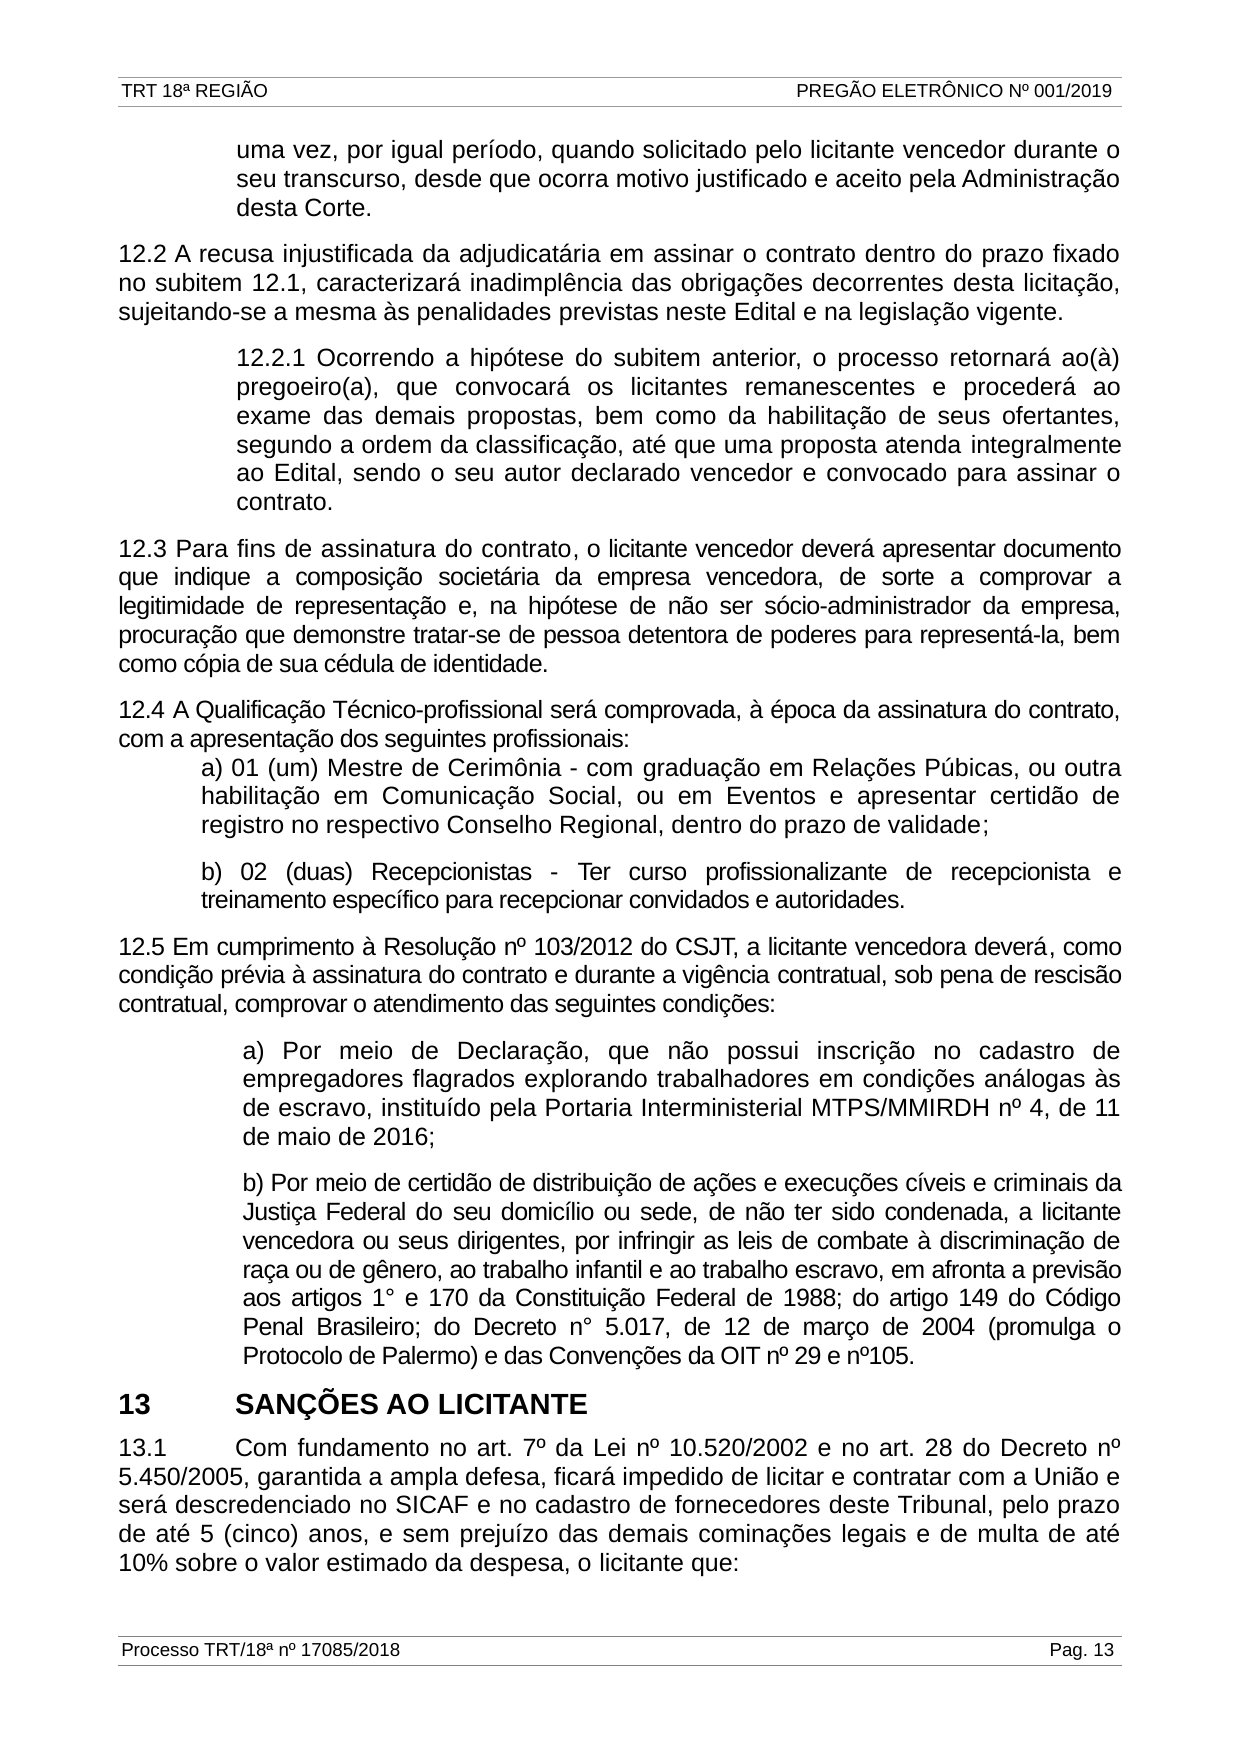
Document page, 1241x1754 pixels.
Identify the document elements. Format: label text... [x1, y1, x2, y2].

text a) 01 (um) Mestre de Cerimônia - com graduação em Relações Púbicas, ou outra habilitação em Comunicação Social, ou em Eventos e apresentar certidão de registro no respectivo Conselho Regional, dentro do prazo de validade; [201, 753, 1122, 839]
text 12.3 Para fins de assinatura do contrato, o licitante vencedor deverá apresentar documento que indique a composição societária da empresa vencedora, de sorte a comprovar a legitimidade de representação e, na hipótese de não ser sócio-administrador da empresa, procuração que demonstre tratar-se de pessoa detentora de poderes para representá-la, bem como cópia de sua cédula de identidade. [118, 534, 1122, 677]
text 12.2 A recusa injustificada da adjudicatária em assinar o contrato dentro do prazo fixado no subitem 12.1, caracterizará inadimplência das obrigações decorrentes desta licitação, sujeitando-se a mesma às penalidades previstas neste Edital e na legislação vigente. [118, 239, 1122, 326]
text 12.5 Em cumprimento à Resolução nº 103/2012 do CSJT, a licitante vencedora deverá, como condição prévia à assinatura do contrato e durante a vigência contratual, sob pena de rescisão contratual, comprovar o atendimento das seguintes condições: [118, 932, 1122, 1018]
text 13.1 Com fundamento no art. 7º da Lei nº 10.520/2002 e no art. 28 do Decreto nº 5.450/2005, garantida a ampla defesa, ficará impedido de licitar e contratar com a União e será descredenciado no SICAF e no cadastro de fornecedores deste Tribunal, pelo prazo de até 5 (cinco) anos, e sem prejuízo das demais cominações legais e de multa de até 10% sobre o valor estimado da despesa, o licitante que: [118, 1433, 1122, 1576]
text 13 SANÇÕES AO LICITANTE [118, 1387, 1122, 1421]
text 12.4 A Qualificação Técnico-profissional será comprovada, à época da assinatura do contrato, com a apresentação dos seguintes profissionais: [118, 695, 1122, 753]
list 12.2.1 Ocorrendo a hipótese do subitem anterior, o processo retornará ao(à) pregoeiro(a), que convocará os licitantes remanescentes e procederá ao exame das demais propostas, bem como da habilitação de seus ofertantes, segundo a ordem da classificação, até que uma proposta atenda integralmente ao Edital, sendo o seu autor declarado vencedor e convocado para assinar o contrato. [236, 343, 1122, 516]
text a) Por meio de Declaração, que não possui inscrição no cadastro de empregadores flagrados explorando trabalhadores em condições análogas às de escravo, instituído pela Portaria Interministerial MTPS/MMIRDH nº 4, de 11 de maio de 2016; [242, 1036, 1122, 1151]
list uma vez, por igual período, quando solicitado pelo licitante vencedor durante o seu transcurso, desde que ocorra motivo justificado e aceito pela Administração desta Corte. [236, 136, 1122, 222]
text b) 02 (duas) Recepcionistas - Ter curso profissionalizante de recepcionista e treinamento específico para recepcionar convidados e autoridades. [201, 857, 1122, 914]
text b) Por meio de certidão de distribuição de ações e execuções cíveis e criminais da Justiça Federal do seu domicílio ou sede, de não ter sido condenada, a licitante vencedora ou seus dirigentes, por infringir as leis de combate à discriminação de raça ou de gênero, ao trabalho infantil e ao trabalho escravo, em afronta a previsão aos artigos 1° e 170 da Constituição Federal de 1988; do artigo 149 do Código Penal Brasileiro; do Decreto n° 5.017, de 12 de março de 2004 (promulga o Protocolo de Palermo) e das Convenções da OIT nº 29 e nº105. [242, 1168, 1122, 1370]
